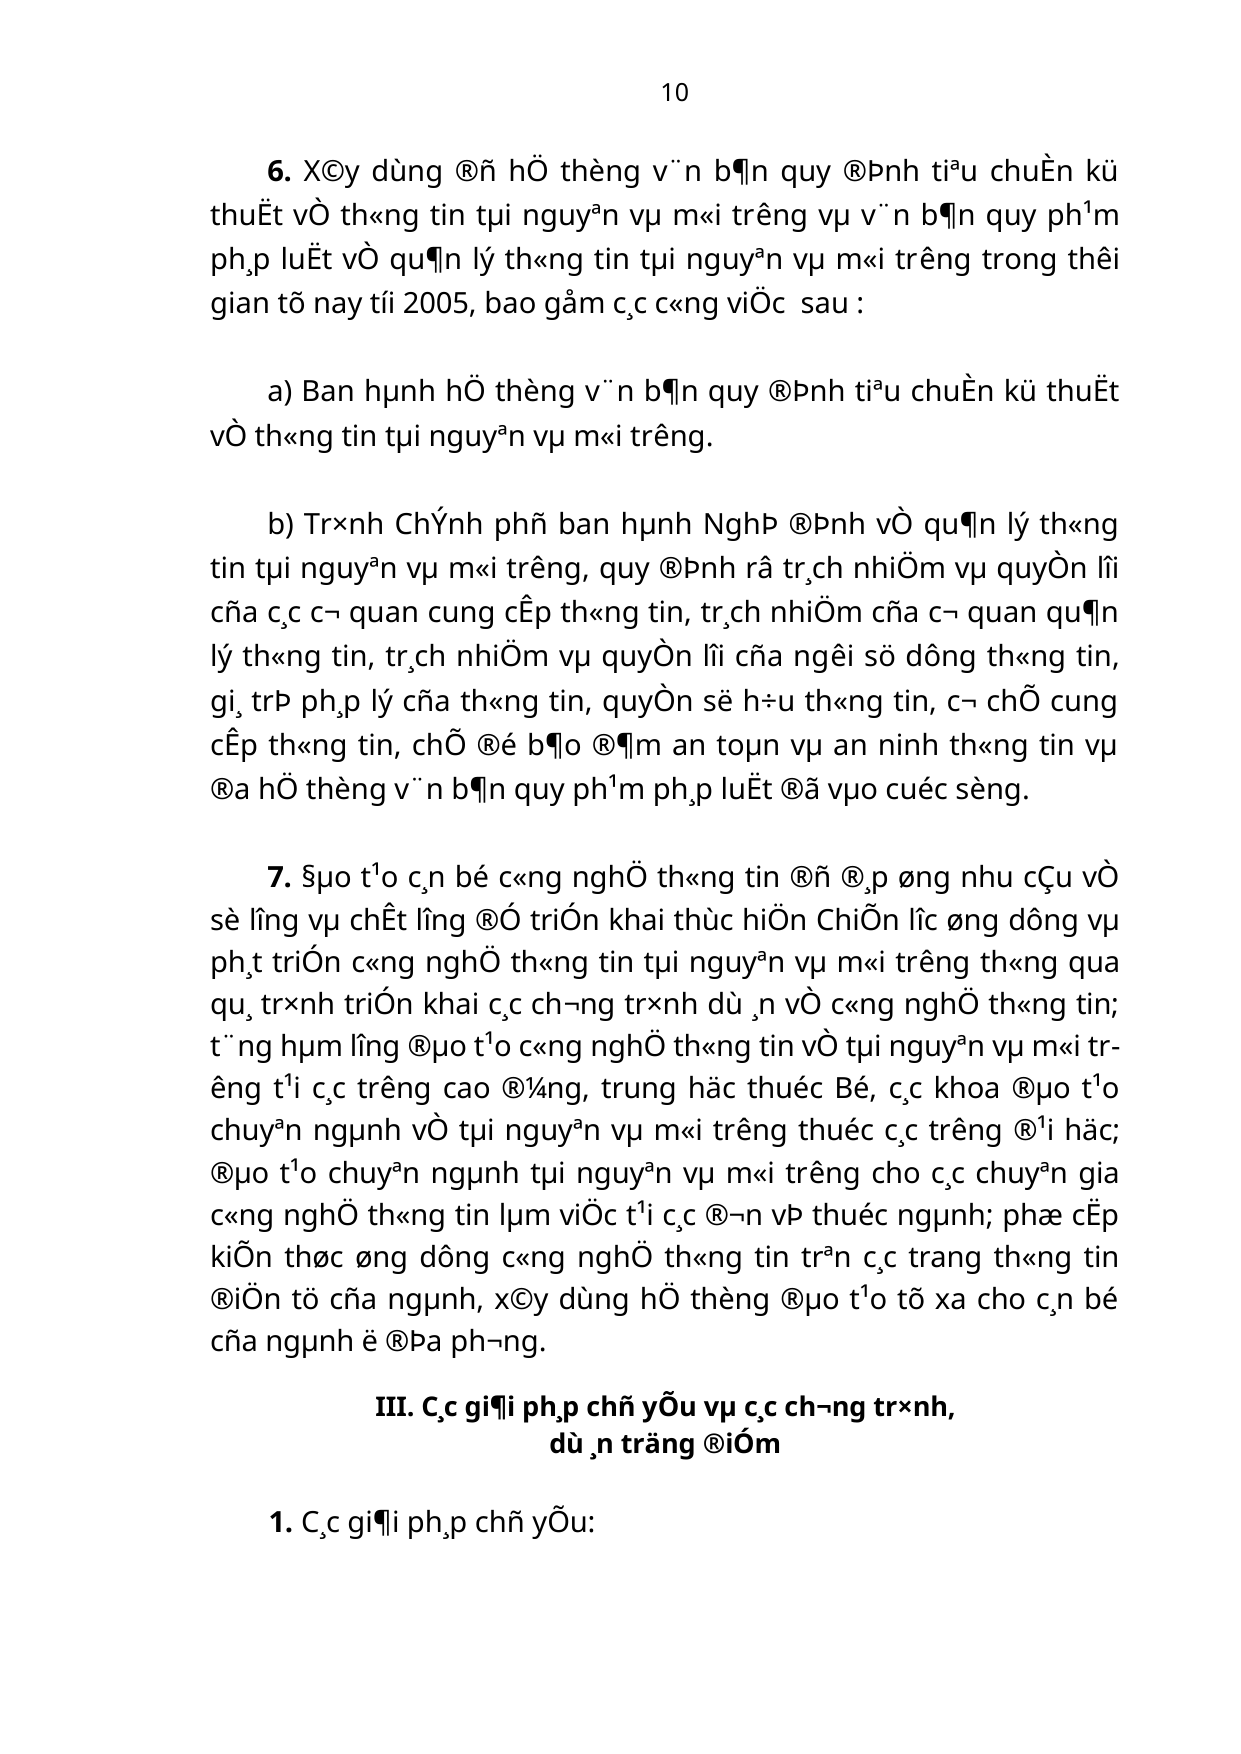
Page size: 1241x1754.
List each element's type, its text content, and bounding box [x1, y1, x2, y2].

text a) Ban hµnh hÖ thèng v¨n b¶n quy ®Þnh tiªu chuÈn kü thuËt vÒ th«ng tin tµi nguyªn vµ m«i tr­êng. [210, 371, 1120, 454]
text b) Tr×nh ChÝnh phñ ban hµnh NghÞ ®Þnh vÒ qu¶n lý th«ng tin tµi nguyªn vµ m«i tr­êng, quy ®Þnh râ tr¸ch nhiÖm vµ quyÒn lîi cña c¸c c¬ quan cung cÊp th«ng tin, tr¸ch nhiÖm cña c¬ quan qu¶n lý th«ng tin, tr¸ch nhiÖm vµ quyÒn lîi cña ng­êi sö dông th«ng tin, gi¸ trÞ ph¸p lý cña th«ng tin, quyÒn së h÷u th«ng tin, c¬ chÕ cung cÊp th«ng tin, chÕ ®é b¶o ®¶m an toµn vµ an ninh th«ng tin vµ ®­a hÖ thèng v¨n b¶n quy ph¹m ph¸p luËt ®ã vµo cuéc sèng. [210, 503, 1120, 808]
text 6. X©y dùng ®ñ hÖ thèng v¨n b¶n quy ®Þnh tiªu chuÈn kü thuËt vÒ th«ng tin tµi nguyªn vµ m«i tr­êng vµ v¨n b¶n quy ph¹m ph¸p luËt vÒ qu¶n lý th«ng tin tµi nguyªn vµ m«i tr­êng trong thêi gian tõ nay tíi 2005, bao gåm c¸c c«ng viÖc sau : [210, 150, 1120, 322]
text III. C¸c gi¶i ph¸p chñ yÕu vµ c¸c ch­¬ng tr×nh, [210, 1388, 1120, 1425]
text dù ¸n träng ®iÓm [210, 1425, 1120, 1462]
text 1. C¸c gi¶i ph¸p chñ yÕu: [210, 1501, 1120, 1541]
text 7. §µo t¹o c¸n bé c«ng nghÖ th«ng tin ®ñ ®¸p øng nhu cÇu vÒ sè l­îng vµ chÊt l­îng ®Ó triÓn khai thùc hiÖn ChiÕn l­îc øng dông vµ ph¸t triÓn c«ng nghÖ th«ng tin tµi nguyªn vµ m«i tr­êng th«ng qua qu¸ tr×nh triÓn khai c¸c ch­¬ng tr×nh dù ¸n vÒ c«ng nghÖ th«ng tin; t¨ng hµm l­îng ®µo t¹o c«ng nghÖ th«ng tin vÒ tµi nguyªn vµ m«i tr­êng t¹i c¸c tr­êng cao ®¼ng, trung häc thuéc Bé, c¸c khoa ®µo t¹o chuyªn ngµnh vÒ tµi nguyªn vµ m«i tr­êng thuéc c¸c tr­êng ®¹i häc; ®µo t¹o chuyªn ngµnh tµi nguyªn vµ m«i tr­êng cho c¸c chuyªn gia c«ng nghÖ th«ng tin lµm viÖc t¹i c¸c ®¬n vÞ thuéc ngµnh; phæ cËp kiÕn thøc øng dông c«ng nghÖ th«ng tin trªn c¸c trang th«ng tin ®iÖn tö cña ngµnh, x©y dùng hÖ thèng ®µo t¹o tõ xa cho c¸n bé cña ngµnh ë ®Þa ph­¬ng. [210, 857, 1120, 1360]
